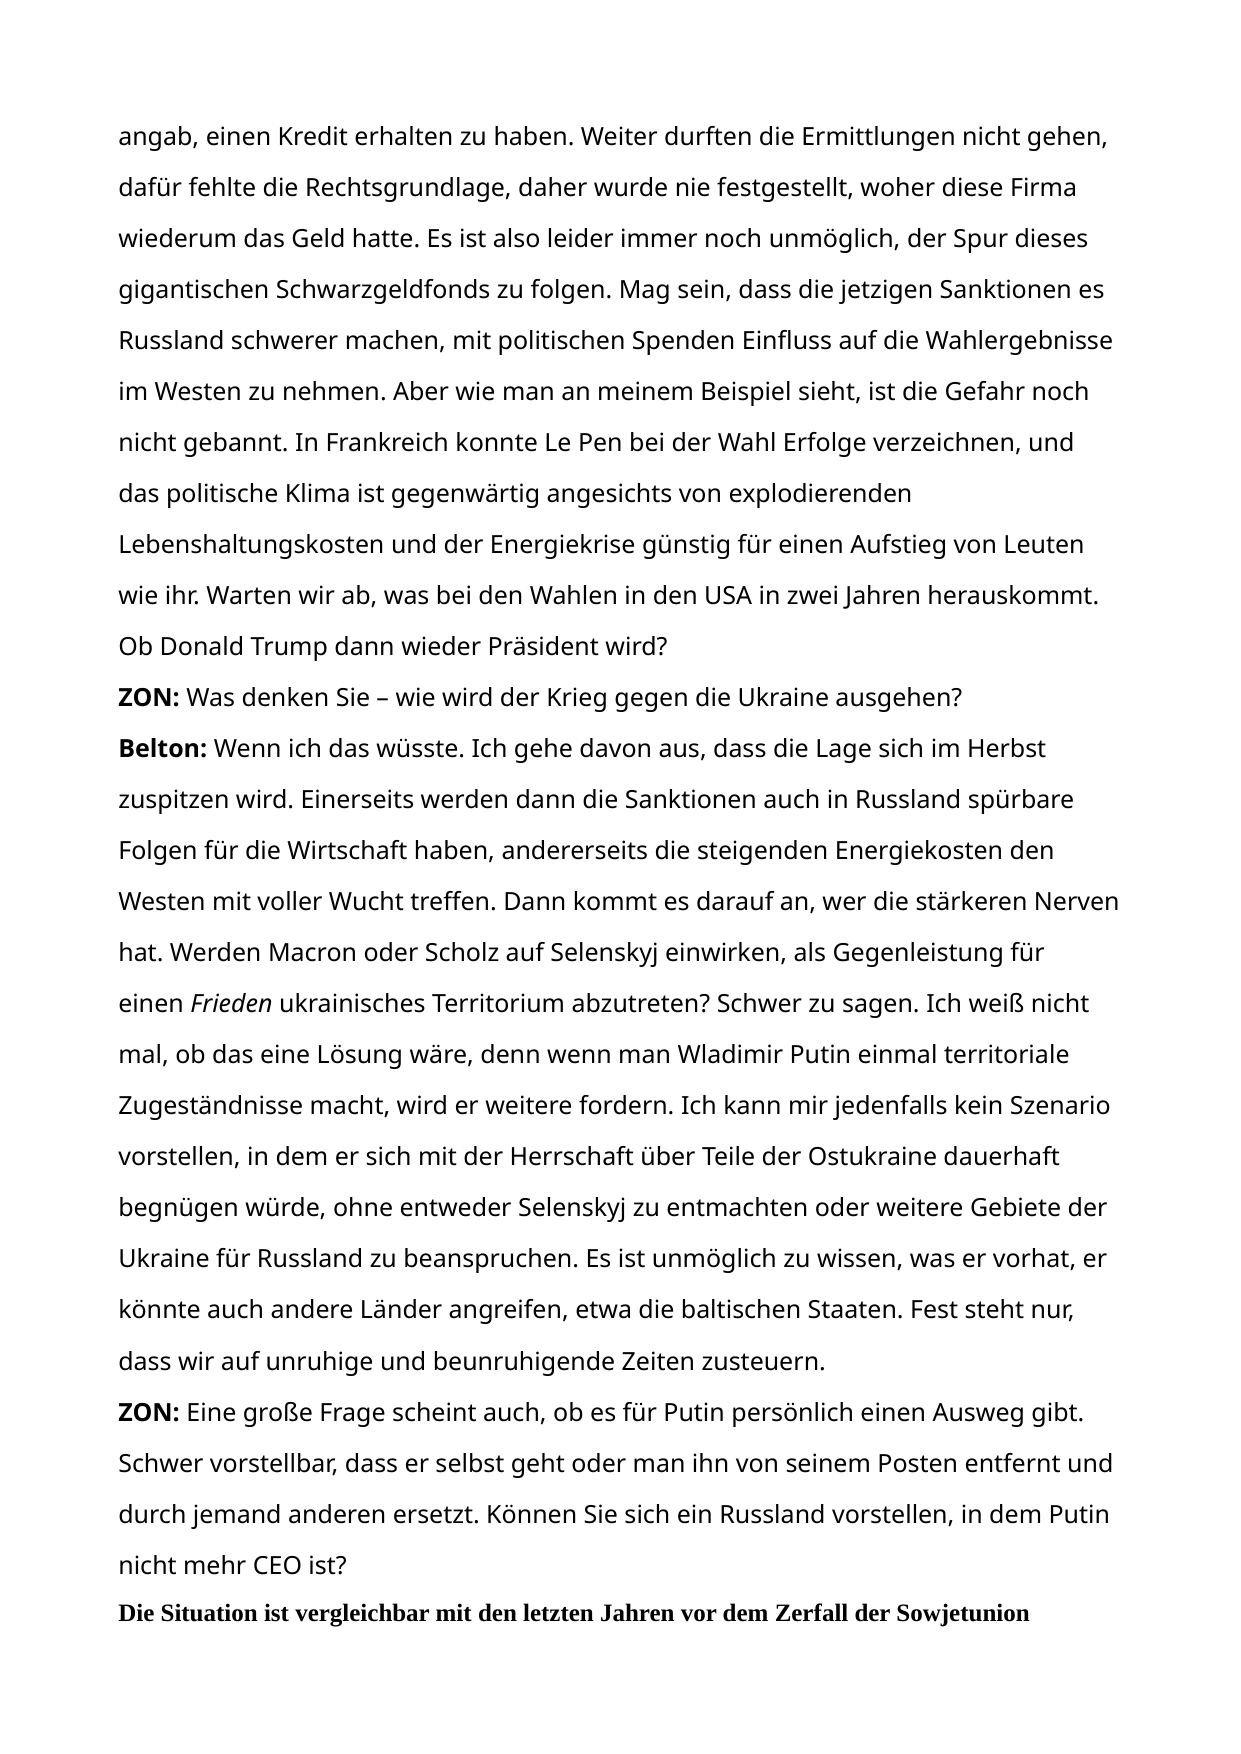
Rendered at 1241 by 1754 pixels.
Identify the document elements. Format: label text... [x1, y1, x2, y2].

text ZON: Eine große Frage scheint auch, ob es für Putin persönlich einen Ausweg gibt. Schwer vorstellbar, dass er selbst geht oder man ihn von seinem Posten entfernt und durch jemand anderen ersetzt. Können Sie sich ein Russland vorstellen, in dem Putin nicht mehr CEO ist? [118, 1394, 1122, 1581]
text Die Situation ist vergleichbar mit den letzten Jahren vor dem Zerfall der Sowjetunion [118, 1598, 1122, 1627]
text angab, einen Kredit erhalten zu haben. Weiter durften die Ermittlungen nicht gehen, dafür fehlte die Rechtsgrundlage, daher wurde nie festgestellt, woher diese Firma wiederum das Geld hatte. Es ist also leider immer noch unmöglich, der Spur dieses gigantischen Schwarzgeldfonds zu folgen. Mag sein, dass die jetzigen Sanktionen es Russland schwerer machen, mit politischen Spenden Einfluss auf die Wahlergebnisse im Westen zu nehmen. Aber wie man an meinem Beispiel sieht, ist die Gefahr noch nicht gebannt. In Frankreich konnte Le Pen bei der Wahl Erfolge verzeichnen, und das politische Klima ist gegenwärtig angesichts von explodierenden Lebenshaltungskosten und der Energiekrise günstig für einen Aufstieg von Leuten wie ihr. Warten wir ab, was bei den Wahlen in den USA in zwei Jahren herauskommt. Ob Donald Trump dann wieder Präsident wird? [118, 118, 1122, 663]
text ZON: Was denken Sie – wie wird der Krieg gegen die Ukraine ausgehen? [118, 679, 1122, 714]
text Belton: Wenn ich das wüsste. Ich gehe davon aus, dass die Lage sich im Herbst zuspitzen wird. Einerseits werden dann die Sanktionen auch in Russland spürbare Folgen für die Wirtschaft haben, andererseits die steigenden Energiekosten den Westen mit voller Wucht treffen. Dann kommt es darauf an, wer die stärkeren Nerven hat. Werden Macron oder Scholz auf Selenskyj einwirken, als Gegenleistung für einen Frieden ukrainisches Territorium abzutreten? Schwer zu sagen. Ich weiß nicht mal, ob das eine Lösung wäre, denn wenn man Wladimir Putin einmal territoriale Zugeständnisse macht, wird er weitere fordern. Ich kann mir jedenfalls kein Szenario vorstellen, in dem er sich mit der Herrschaft über Teile der Ostukraine dauerhaft begnügen würde, ohne entweder Selenskyj zu entmachten oder weitere Gebiete der Ukraine für Russland zu beanspruchen. Es ist unmöglich zu wissen, was er vorhat, er könnte auch andere Länder angreifen, etwa die baltischen Staaten. Fest steht nur, dass wir auf unruhige und beunruhigende Zeiten zusteuern. [118, 731, 1122, 1377]
